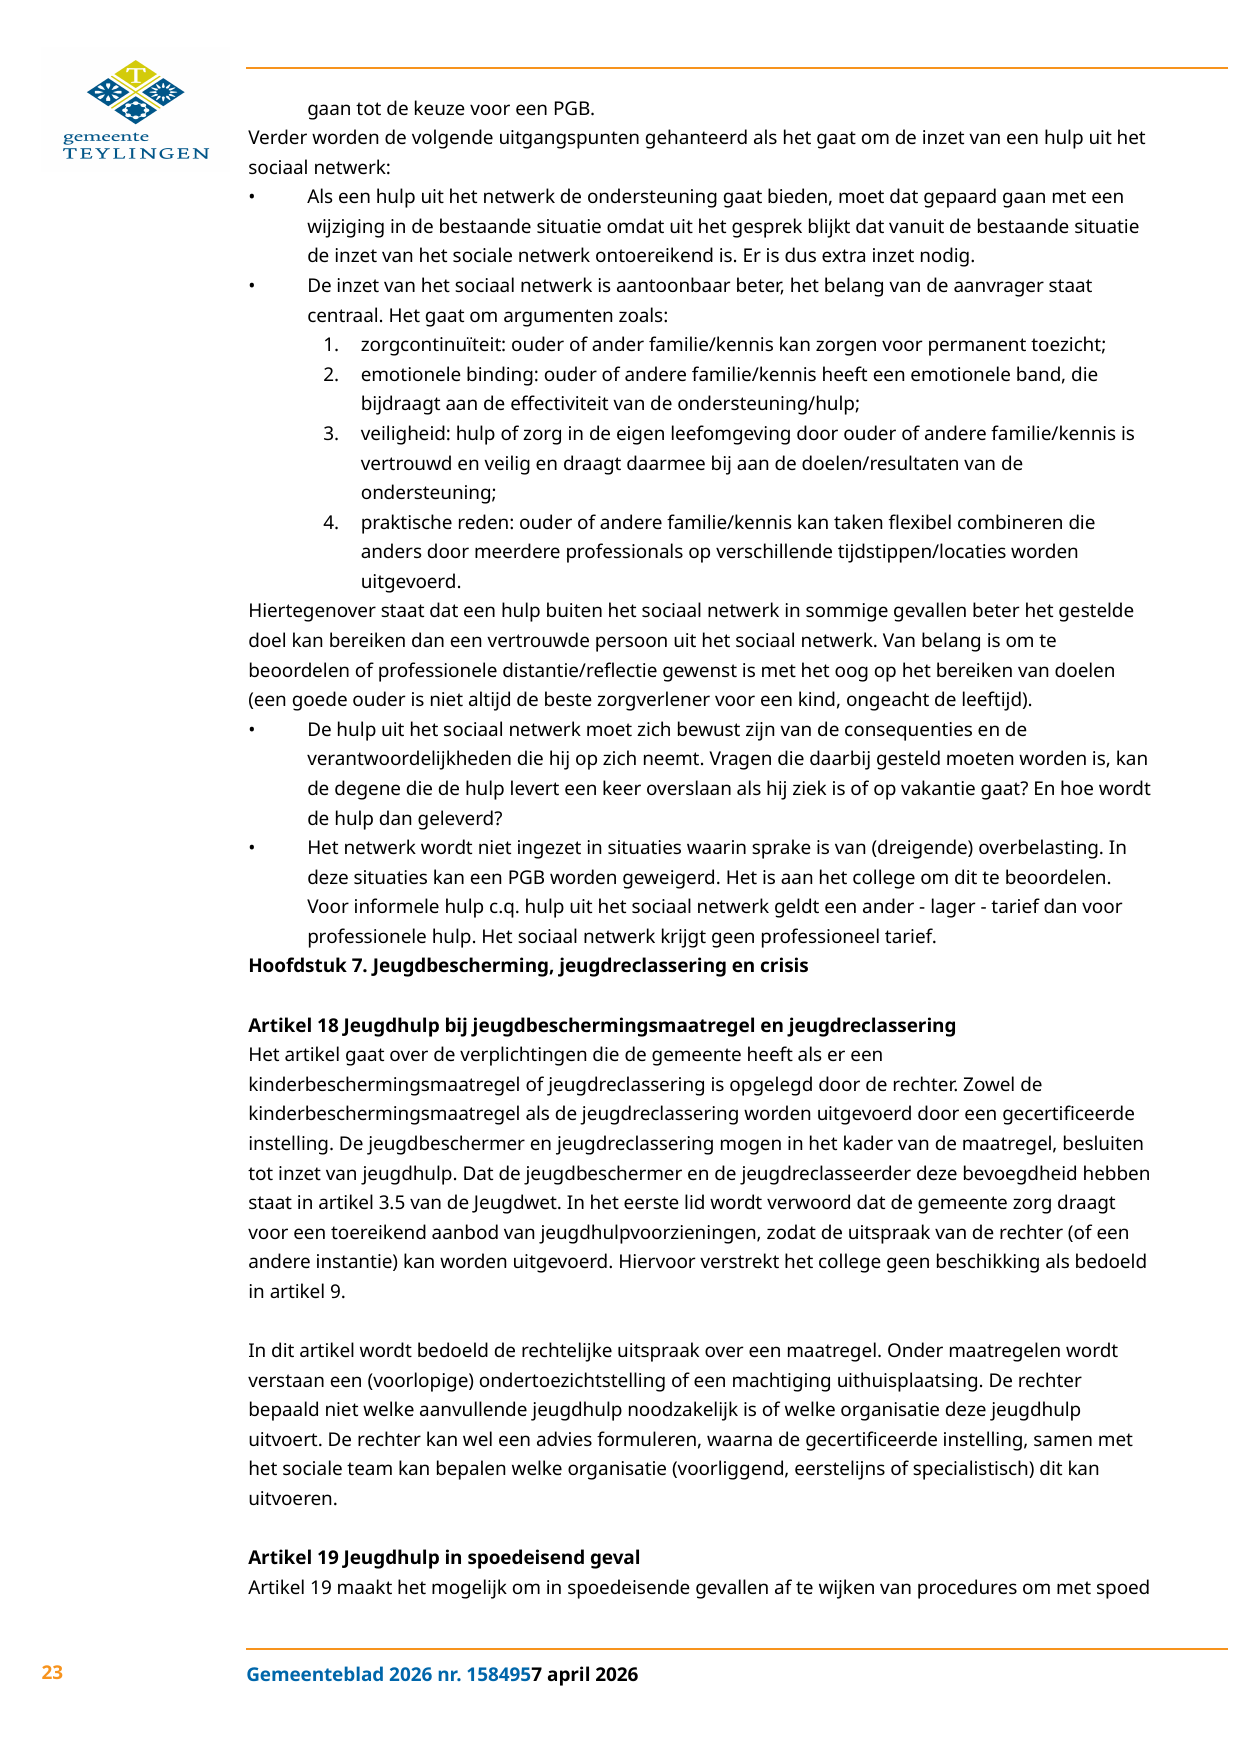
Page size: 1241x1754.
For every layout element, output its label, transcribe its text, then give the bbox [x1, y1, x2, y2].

list zorgcontinuïteit: ouder of ander familie/kennis kan zorgen voor permanent toezicht; [323, 331, 1152, 357]
text Hoofdstuk 7. Jeugdbescherming, jeugdreclassering en crisis [248, 953, 1152, 978]
list De hulp uit het sociaal netwerk moet zich bewust zijn van de consequenties en de verantwoordelijkheden die hij op zich neemt. Vragen die daarbij gesteld moeten worden is, kan de degene die de hulp levert een keer overslaan als hij ziek is of op vakantie gaat? En hoe wordt de hulp dan geleverd? [248, 716, 1152, 831]
list emotionele binding: ouder of andere familie/kennis heeft een emotionele band, die bijdraagt aan de effectiviteit van de ondersteuning/hulp; [323, 361, 1152, 416]
picture [41, 47, 231, 172]
list praktische reden: ouder of andere familie/kennis kan taken flexibel combineren die anders door meerdere professionals op verschillende tijdstippen/locaties worden uitgevoerd. [323, 509, 1152, 594]
list De inzet van het sociaal netwerk is aantoonbaar beter, het belang van de aanvrager staat centraal. Het gaat om argumenten zoals: [248, 272, 1152, 328]
text Artikel 18 Jeugdhulp bij jeugdbeschermingsmaatregel en jeugdreclassering [248, 1012, 1152, 1038]
list Als een hulp uit het netwerk de ondersteuning gaat bieden, moet dat gepaard gaan met een wijziging in de bestaande situatie omdat uit het gesprek blijkt dat vanuit de bestaande situatie de inzet van het sociale netwerk ontoereikend is. Er is dus extra inzet nodig. [248, 183, 1152, 268]
text Artikel 19 Jeugdhulp in spoedeisend geval [248, 1544, 1152, 1570]
text Artikel 19 maakt het mogelijk om in spoedeisende gevallen af te wijken van procedures om met spoed [248, 1574, 1152, 1600]
list gaan tot de keuze voor een PGB. [248, 95, 1152, 121]
text In dit artikel wordt bedoeld de rechtelijke uitspraak over een maatregel. Onder maatregelen wordt verstaan een (voorlopige) ondertoezichtstelling of een machtiging uithuisplaatsing. De rechter bepaald niet welke aanvullende jeugdhulp noodzakelijk is of welke organisatie deze jeugdhulp uitvoert. De rechter kan wel een advies formuleren, waarna de gecertificeerde instelling, samen met het sociale team kan bepalen welke organisatie (voorliggend, eerstelijns of specialistisch) dit kan uitvoeren. [248, 1337, 1152, 1511]
list Het netwerk wordt niet ingezet in situaties waarin sprake is van (dreigende) overbelasting. In deze situaties kan een PGB worden geweigerd. Het is aan het college om dit te beoordelen. Voor informele hulp c.q. hulp uit het sociaal netwerk geldt een ander - lager - tarief dan voor professionele hulp. Het sociaal netwerk krijgt geen professioneel tarief. [248, 834, 1152, 949]
text Het artikel gaat over de verplichtingen die de gemeente heeft als er een kinderbeschermingsmaatregel of jeugdreclassering is opgelegd door de rechter. Zowel de kinderbeschermingsmaatregel als de jeugdreclassering worden uitgevoerd door een gecertificeerde instelling. De jeugdbeschermer en jeugdreclassering mogen in het kader van de maatregel, besluiten tot inzet van jeugdhulp. Dat de jeugdbeschermer en de jeugdreclasseerder deze bevoegdheid hebben staat in artikel 3.5 van de Jeugdwet. In het eerste lid wordt verwoord dat de gemeente zorg draagt voor een toereikend aanbod van jeugdhulpvoorzieningen, zodat de uitspraak van de rechter (of een andere instantie) kan worden uitgevoerd. Hiervoor verstrekt het college geen beschikking als bedoeld in artikel 9. [248, 1041, 1152, 1304]
text Verder worden de volgende uitgangspunten gehanteerd als het gaat om de inzet van een hulp uit het sociaal netwerk: [248, 124, 1152, 180]
text Hiertegenover staat dat een hulp buiten het sociaal netwerk in sommige gevallen beter het gestelde doel kan bereiken dan een vertrouwde persoon uit het sociaal netwerk. Van belang is om te beoordelen of professionele distantie/reflectie gewenst is met het oog op het bereiken van doelen (een goede ouder is niet altijd de beste zorgverlener voor een kind, ongeacht de leeftijd). [248, 598, 1152, 712]
list veiligheid: hulp of zorg in de eigen leefomgeving door ouder of andere familie/kennis is vertrouwd en veilig en draagt daarmee bij aan de doelen/resultaten van de ondersteuning; [323, 420, 1152, 505]
